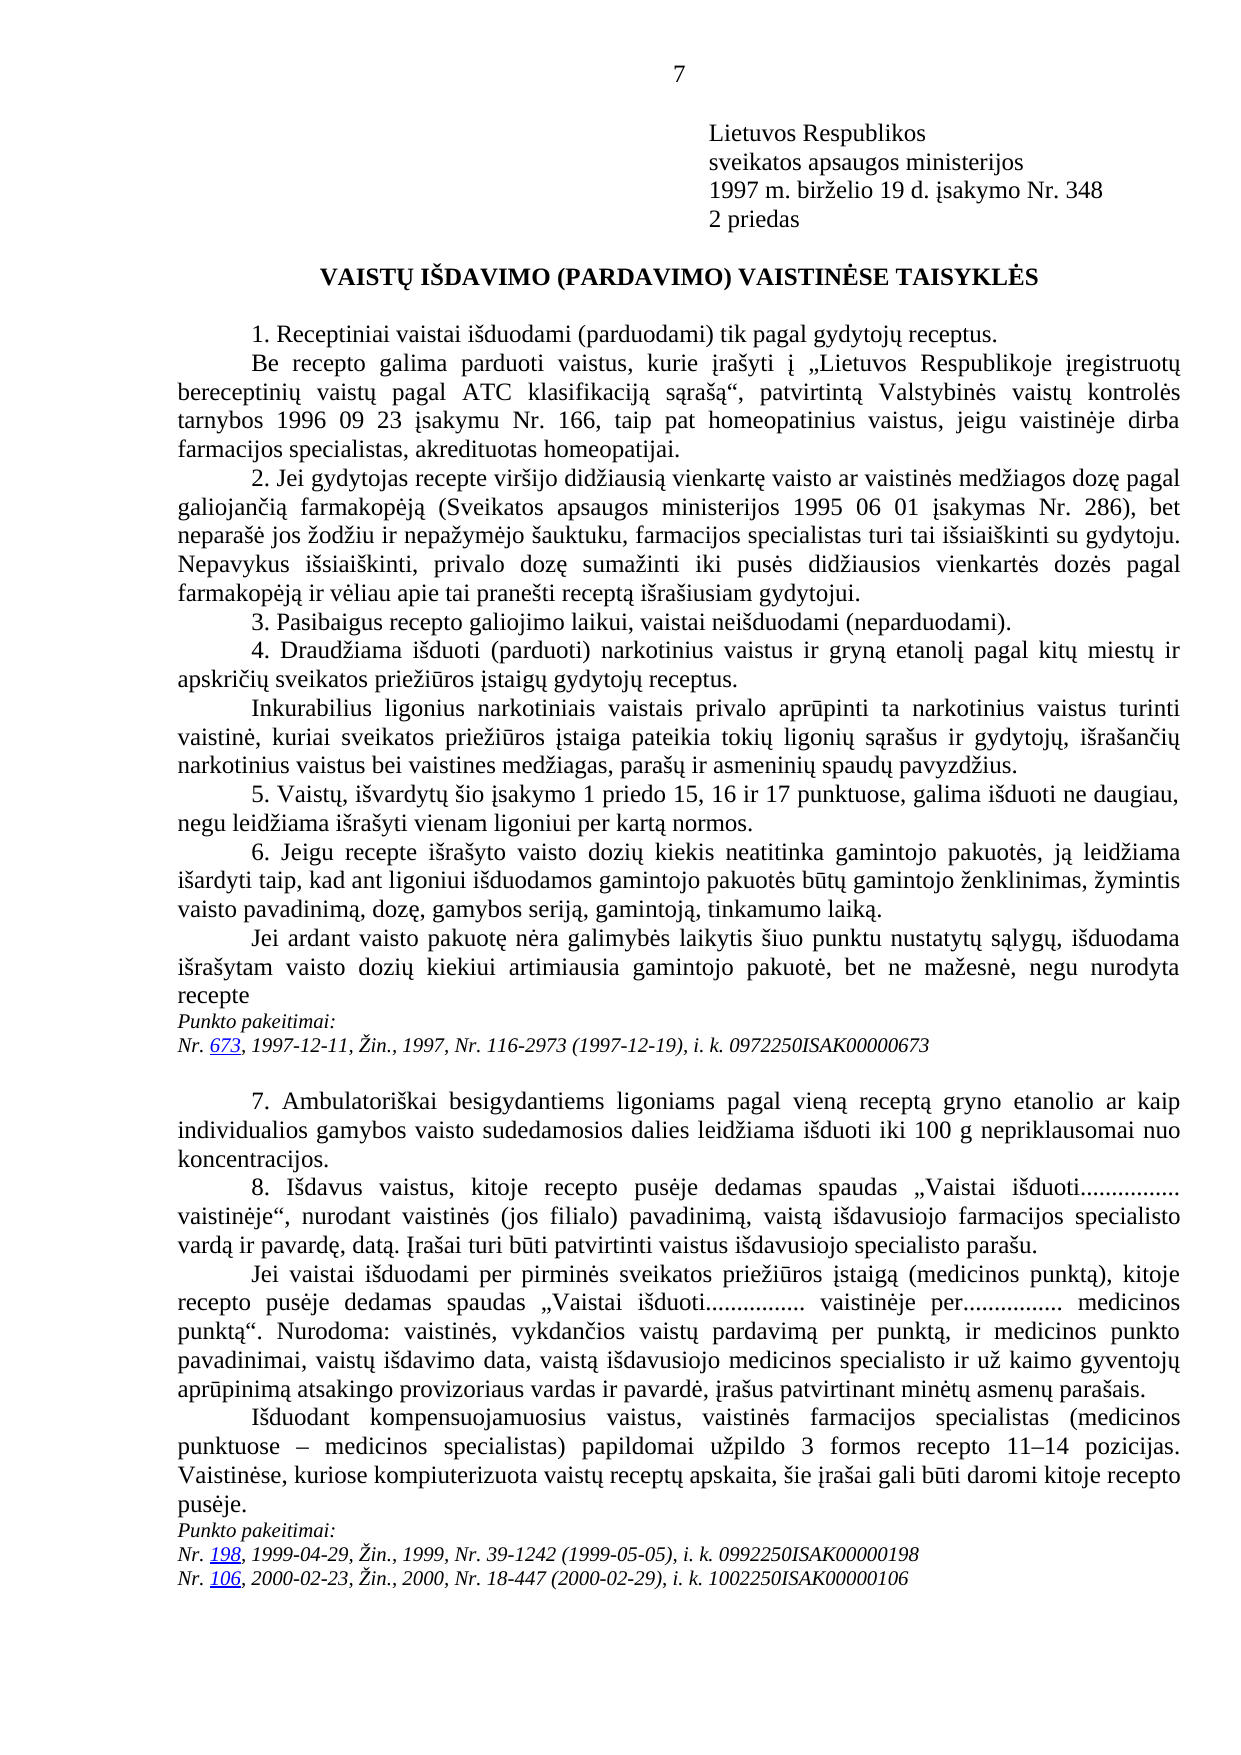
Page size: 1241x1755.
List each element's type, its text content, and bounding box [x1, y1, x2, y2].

text Be recepto galima parduoti vaistus, kurie įrašyti į „Lietuvos Respublikoje įregistruotų bereceptinių vaistų pagal ATC klasifikaciją sąrašą“, patvirtintą Valstybinės vaistų kontrolės tarnybos 1996 09 23 įsakymu Nr. 166, taip pat homeopatinius vaistus, jeigu vaistinėje dirba farmacijos specialistas, akredituotas homeopatijai. [177, 348, 1181, 463]
text 1. Receptiniai vaistai išduodami (parduodami) tik pagal gydytojų receptus. [177, 319, 1181, 348]
text 5. Vaistų, išvardytų šio įsakymo 1 priedo 15, 16 ir 17 punktuose, galima išduoti ne daugiau, negu leidžiama išrašyti vienam ligoniui per kartą normos. [177, 779, 1181, 837]
text 6. Jeigu recepte išrašyto vaisto dozių kiekis neatitinka gamintojo pakuotės, ją leidžiama išardyti taip, kad ant ligoniui išduodamos gamintojo pakuotės būtų gamintojo ženklinimas, žymintis vaisto pavadinimą, dozę, gamybos seriją, gamintoją, tinkamumo laiką. [177, 837, 1181, 923]
text 8. Išdavus vaistus, kitoje recepto pusėje dedamas spaudas „Vaistai išduoti................ vaistinėje“, nurodant vaistinės (jos filialo) pavadinimą, vaistą išdavusiojo farmacijos specialisto vardą ir pavardę, datą. Įrašai turi būti patvirtinti vaistus išdavusiojo specialisto parašu. [177, 1172, 1181, 1259]
text Nr. 673, 1997-12-11, Žin., 1997, Nr. 116-2973 (1997-12-19), i. k. 0972250ISAK00000673 [177, 1033, 1181, 1057]
text 4. Draudžiama išduoti (parduoti) narkotinius vaistus ir gryną etanolį pagal kitų miestų ir apskričių sveikatos priežiūros įstaigų gydytojų receptus. [177, 636, 1181, 693]
text 2 priedas [177, 204, 1181, 233]
text Jei vaistai išduodami per pirminės sveikatos priežiūros įstaigą (medicinos punktą), kitoje recepto pusėje dedamas spaudas „Vaistai išduoti................ vaistinėje per................ medicinos punktą“. Nurodoma: vaistinės, vykdančios vaistų pardavimą per punktą, ir medicinos punkto pavadinimai, vaistų išdavimo data, vaistą išdavusiojo medicinos specialisto ir už kaimo gyventojų aprūpinimą atsakingo provizoriaus vardas ir pavardė, įrašus patvirtinant minėtų asmenų parašais. [177, 1259, 1181, 1402]
text Jei ardant vaisto pakuotę nėra galimybės laikytis šiuo punktu nustatytų sąlygų, išduodama išrašytam vaisto dozių kiekiui artimiausia gamintojo pakuotė, bet ne mažesnė, negu nurodyta recepte [177, 923, 1181, 1009]
text 3. Pasibaigus recepto galiojimo laikui, vaistai neišduodami (neparduodami). [177, 607, 1181, 636]
text Vaistų išdavimo (pardavimo) vaistinėse taisyklės [177, 262, 1181, 291]
text Nr. 198, 1999-04-29, Žin., 1999, Nr. 39-1242 (1999-05-05), i. k. 0992250ISAK00000198 [177, 1542, 1181, 1566]
text sveikatos apsaugos ministerijos [177, 147, 1181, 176]
text Inkurabilius ligonius narkotiniais vaistais privalo aprūpinti ta narkotinius vaistus turinti vaistinė, kuriai sveikatos priežiūros įstaiga pateikia tokių ligonių sąrašus ir gydytojų, išrašančių narkotinius vaistus bei vaistines medžiagas, parašų ir asmeninių spaudų pavyzdžius. [177, 693, 1181, 779]
text Nr. 106, 2000-02-23, Žin., 2000, Nr. 18-447 (2000-02-29), i. k. 1002250ISAK00000106 [177, 1566, 1181, 1590]
text Išduodant kompensuojamuosius vaistus, vaistinės farmacijos specialistas (medicinos punktuose – medicinos specialistas) papildomai užpildo 3 formos recepto 11–14 pozicijas. Vaistinėse, kuriose kompiuterizuota vaistų receptų apskaita, šie įrašai gali būti daromi kitoje recepto pusėje. [177, 1402, 1181, 1517]
text 2. Jei gydytojas recepte viršijo didžiausią vienkartę vaisto ar vaistinės medžiagos dozę pagal galiojančią farmakopėją (Sveikatos apsaugos ministerijos 1995 06 01 įsakymas Nr. 286), bet neparašė jos žodžiu ir nepažymėjo šauktuku, farmacijos specialistas turi tai išsiaiškinti su gydytoju. Nepavykus išsiaiškinti, privalo dozę sumažinti iki pusės didžiausios vienkartės dozės pagal farmakopėją ir vėliau apie tai pranešti receptą išrašiusiam gydytojui. [177, 463, 1181, 607]
text 7. Ambulatoriškai besigydantiems ligoniams pagal vieną receptą gryno etanolio ar kaip individualios gamybos vaisto sudedamosios dalies leidžiama išduoti iki 100 g nepriklausomai nuo koncentracijos. [177, 1086, 1181, 1172]
text Lietuvos Respublikos [709, 118, 1181, 147]
text 1997 m. birželio 19 d. įsakymo Nr. 348 [177, 176, 1181, 204]
text Punkto pakeitimai: [177, 1517, 1181, 1542]
text Punkto pakeitimai: [177, 1009, 1181, 1033]
